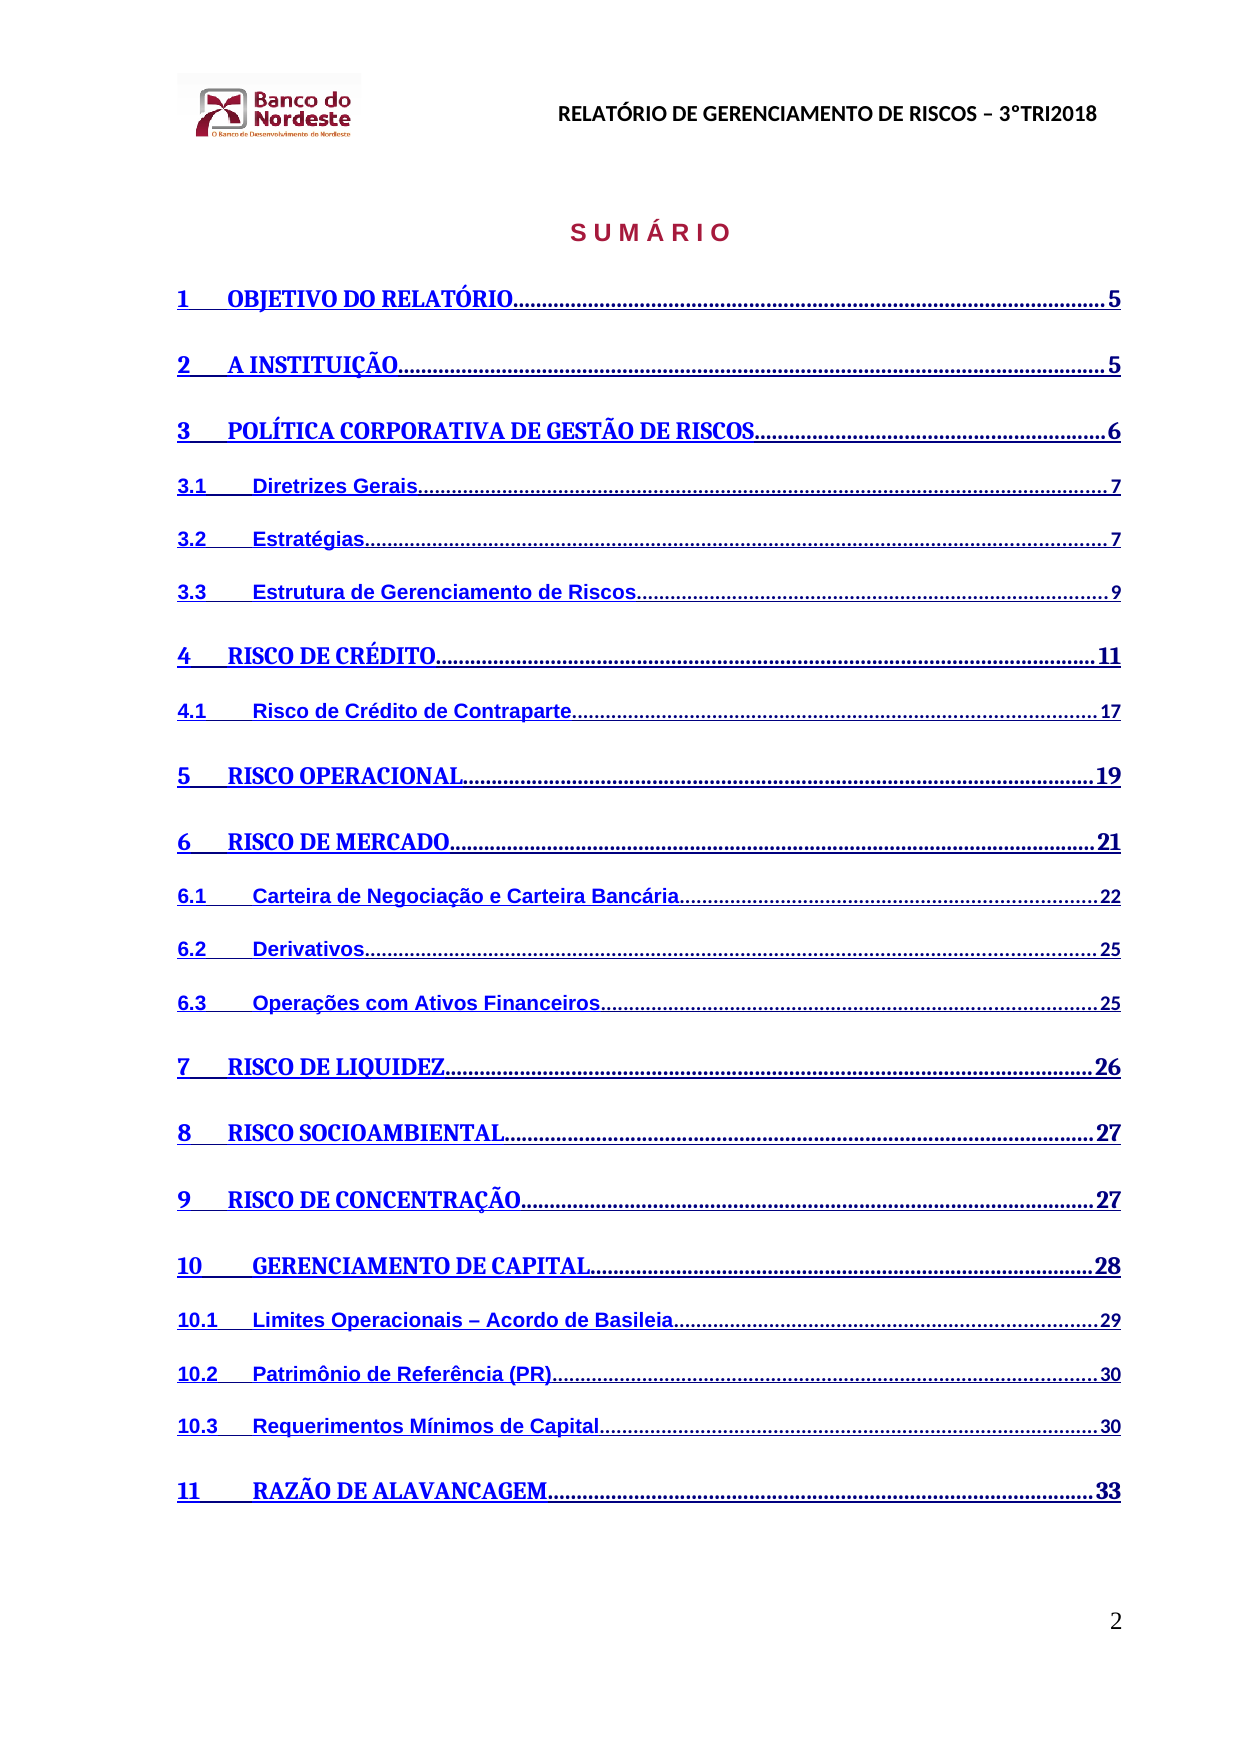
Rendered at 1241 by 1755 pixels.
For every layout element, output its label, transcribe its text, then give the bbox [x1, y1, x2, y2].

text 6 Risco de Mercado 21 [177, 828, 1122, 857]
text 3.1 Diretrizes Gerais 7 [177, 471, 1122, 499]
text 3.3 Estrutura de Gerenciamento de Riscos 9 [177, 577, 1122, 605]
text 9 Risco de Concentração 27 [177, 1186, 1122, 1214]
text 3.2 Estratégias 7 [177, 524, 1122, 552]
text 11 Razão de Alavancagem 33 [177, 1477, 1122, 1506]
text 6.3 Operações com Ativos Financeiros 25 [177, 988, 1122, 1016]
text 4 Risco de Crédito 11 [177, 642, 1122, 671]
text 7 Risco de Liquidez 26 [177, 1053, 1122, 1082]
text 10.3 Requerimentos Mínimos de Capital 30 [177, 1412, 1122, 1440]
text 2 A Instituição 5 [177, 351, 1122, 379]
text 1 Objetivo do Relatório 5 [177, 284, 1122, 313]
text 8 Risco Socioambiental 27 [177, 1119, 1122, 1148]
text S U M Á R I O [177, 218, 1122, 247]
text 3 Política Corporativa de Gestão de Riscos 6 [177, 417, 1122, 446]
text 6.1 Carteira de Negociação e Carteira Bancária 22 [177, 882, 1122, 909]
text 10 Gerenciamento de Capital 28 [177, 1252, 1122, 1281]
text 4.1 Risco de Crédito de Contraparte 17 [177, 696, 1122, 724]
text 6.2 Derivativos 25 [177, 934, 1122, 963]
text 5 Risco Operacional 19 [177, 762, 1122, 790]
text 10.2 Patrimônio de Referência (PR) 30 [177, 1359, 1122, 1387]
text 10.1 Limites Operacionais – Acordo de Basileia 29 [177, 1306, 1122, 1334]
